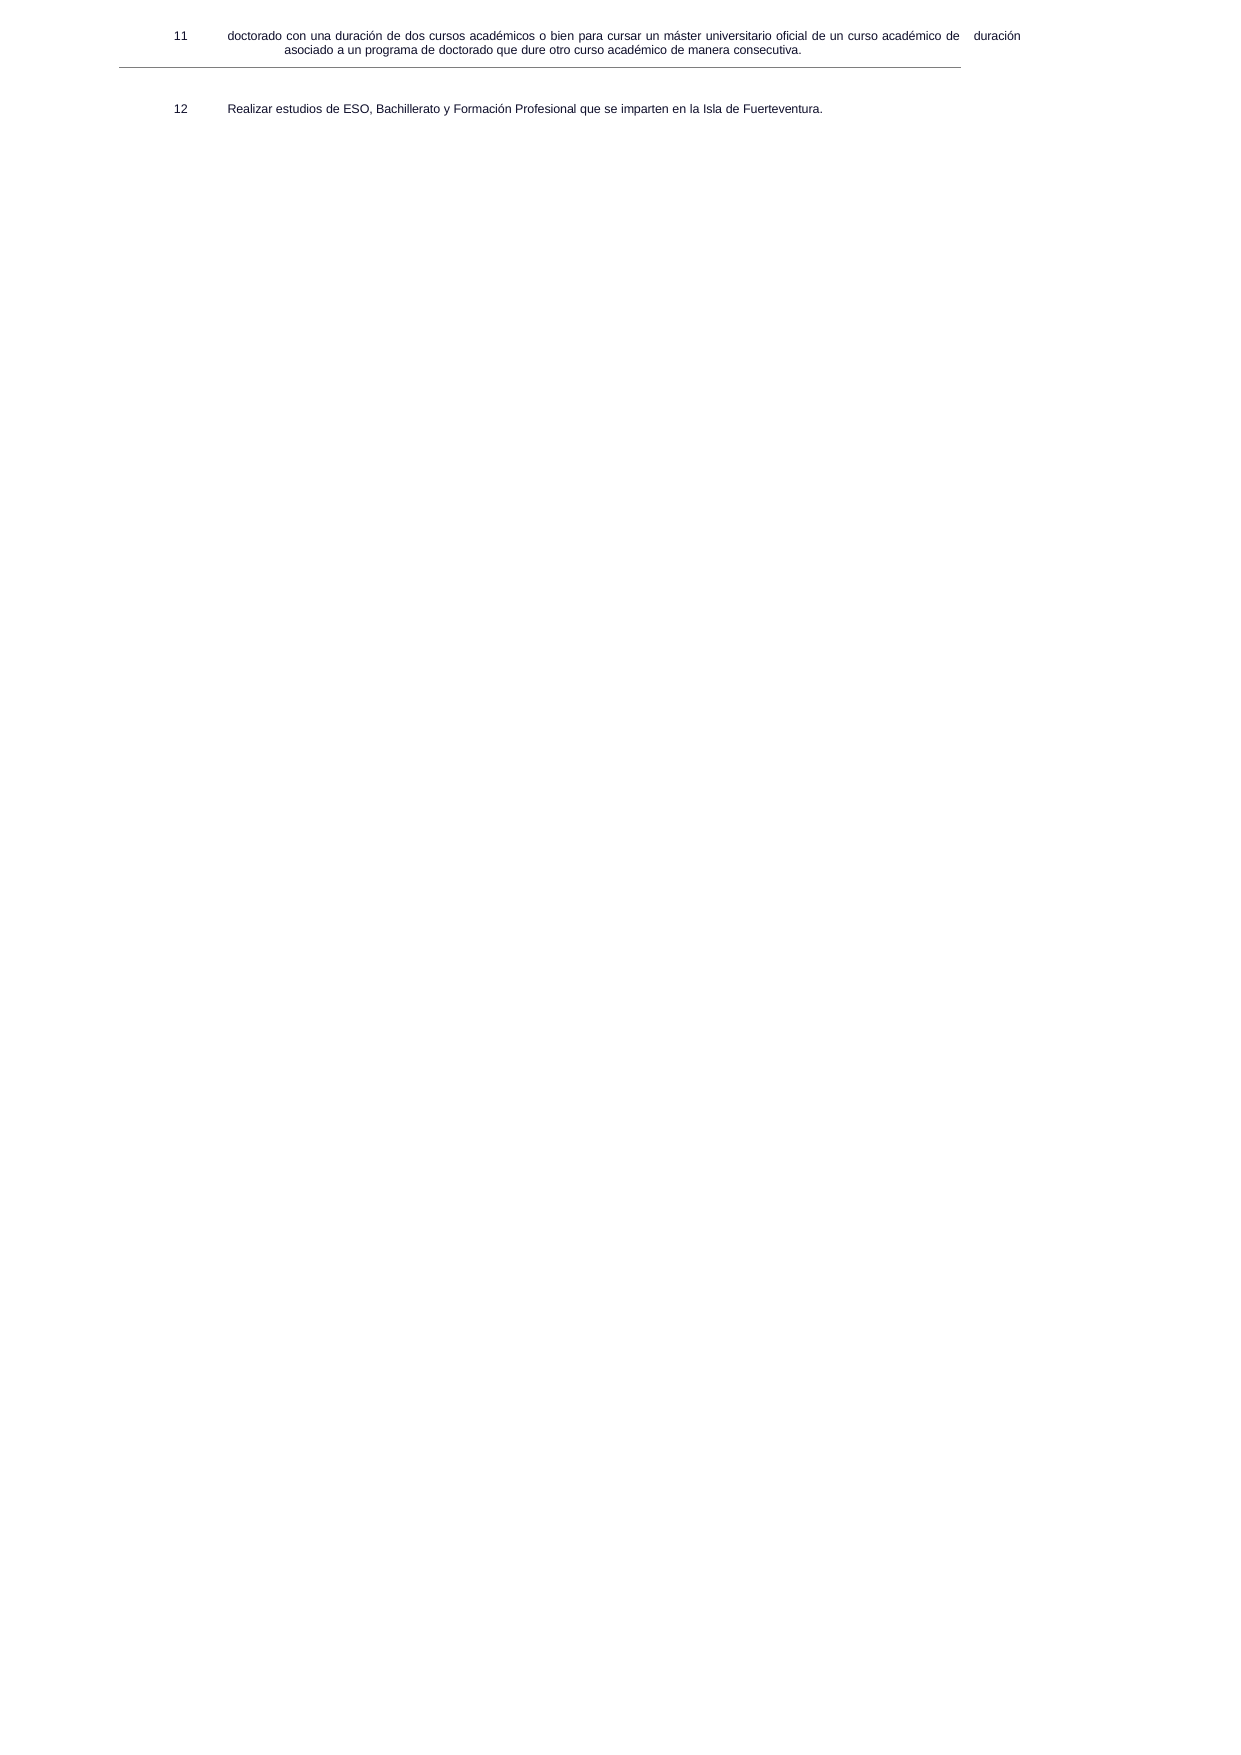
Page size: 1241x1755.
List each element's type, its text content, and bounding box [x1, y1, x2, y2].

list doctorado con una duración de dos cursos académicos o bien para cursar un máster universitario oficial de un curso académico de duración asociado a un programa de doctorado que dure otro curso académico de manera consecutiva. [174, 29, 1027, 57]
list Realizar estudios de ESO, Bachillerato y Formación Profesional que se imparten en la Isla de Fuerteventura. [174, 102, 1066, 116]
